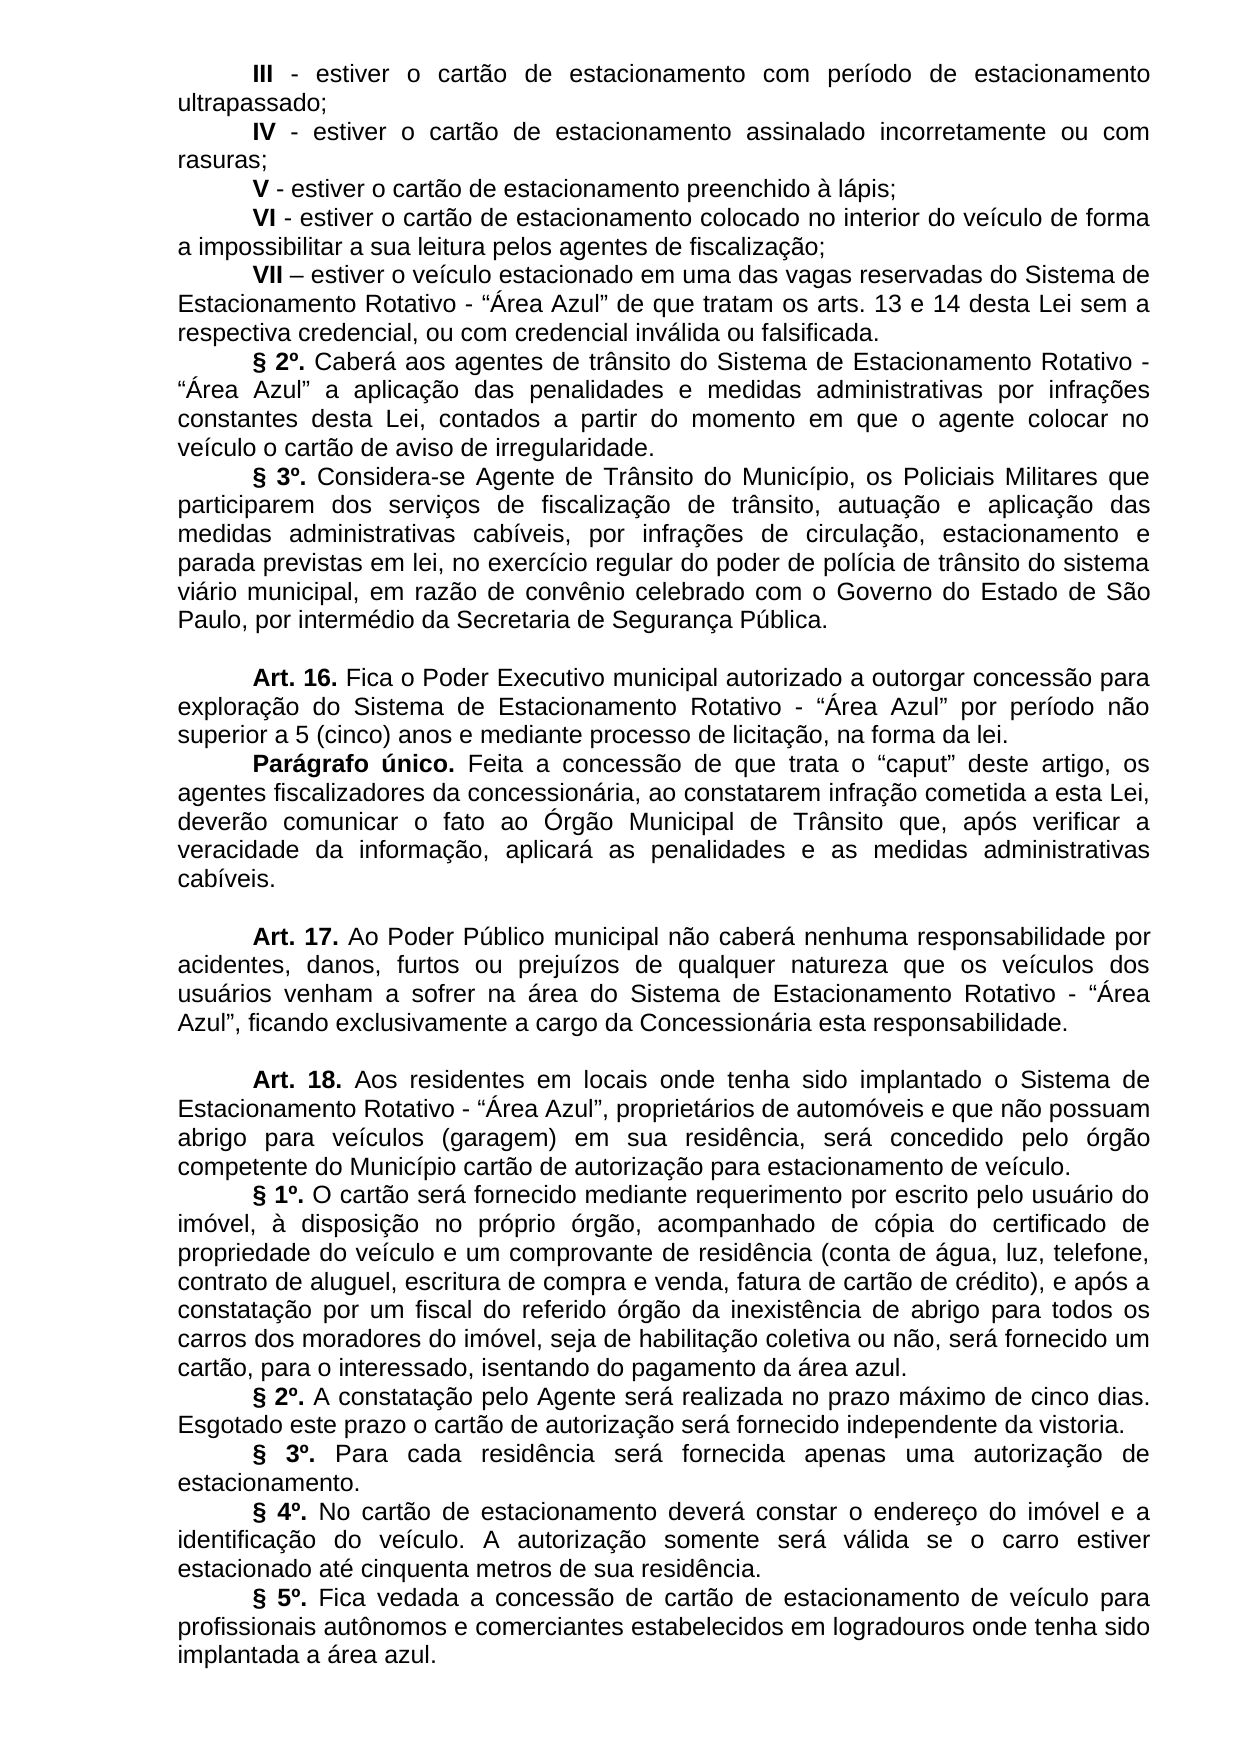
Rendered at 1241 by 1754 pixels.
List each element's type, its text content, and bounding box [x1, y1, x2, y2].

text VI - estiver o cartão de estacionamento colocado no interior do veículo de forma a impossibilitar a sua leitura pelos agentes de fiscalização; [177, 203, 1152, 260]
text § 4º. No cartão de estacionamento deverá constar o endereço do imóvel e a identificação do veículo. A autorização somente será válida se o carro estiver estacionado até cinquenta metros de sua residência. [177, 1497, 1152, 1583]
text Art. 18. Aos residentes em locais onde tenha sido implantado o Sistema de Estacionamento Rotativo - “Área Azul”, proprietários de automóveis e que não possuam abrigo para veículos (garagem) em sua residência, será concedido pelo órgão competente do Município cartão de autorização para estacionamento de veículo. [177, 1065, 1152, 1180]
text IV - estiver o cartão de estacionamento assinalado incorretamente ou com rasuras; [177, 117, 1152, 174]
text V - estiver o cartão de estacionamento preenchido à lápis; [177, 174, 1152, 203]
text § 2º. Caberá aos agentes de trânsito do Sistema de Estacionamento Rotativo - “Área Azul” a aplicação das penalidades e medidas administrativas por infrações constantes desta Lei, contados a partir do momento em que o agente colocar no veículo o cartão de aviso de irregularidade. [177, 347, 1152, 462]
text § 3º. Considera-se Agente de Trânsito do Município, os Policiais Militares que participarem dos serviços de fiscalização de trânsito, autuação e aplicação das medidas administrativas cabíveis, por infrações de circulação, estacionamento e parada previstas em lei, no exercício regular do poder de polícia de trânsito do sistema viário municipal, em razão de convênio celebrado com o Governo do Estado de São Paulo, por intermédio da Secretaria de Segurança Pública. [177, 462, 1152, 634]
text Art. 16. Fica o Poder Executivo municipal autorizado a outorgar concessão para exploração do Sistema de Estacionamento Rotativo - “Área Azul” por período não superior a 5 (cinco) anos e mediante processo de licitação, na forma da lei. [177, 663, 1152, 749]
text III - estiver o cartão de estacionamento com período de estacionamento ultrapassado; [177, 59, 1152, 117]
text § 2º. A constatação pelo Agente será realizada no prazo máximo de cinco dias. Esgotado este prazo o cartão de autorização será fornecido independente da vistoria. [177, 1382, 1152, 1439]
text Parágrafo único. Feita a concessão de que trata o “caput” deste artigo, os agentes fiscalizadores da concessionária, ao constatarem infração cometida a esta Lei, deverão comunicar o fato ao Órgão Municipal de Trânsito que, após verificar a veracidade da informação, aplicará as penalidades e as medidas administrativas cabíveis. [177, 749, 1152, 893]
text § 5º. Fica vedada a concessão de cartão de estacionamento de veículo para profissionais autônomos e comerciantes estabelecidos em logradouros onde tenha sido implantada a área azul. [177, 1583, 1152, 1669]
text VII – estiver o veículo estacionado em uma das vagas reservadas do Sistema de Estacionamento Rotativo - “Área Azul” de que tratam os arts. 13 e 14 desta Lei sem a respectiva credencial, ou com credencial inválida ou falsificada. [177, 260, 1152, 347]
text § 1º. O cartão será fornecido mediante requerimento por escrito pelo usuário do imóvel, à disposição no próprio órgão, acompanhado de cópia do certificado de propriedade do veículo e um comprovante de residência (conta de água, luz, telefone, contrato de aluguel, escritura de compra e venda, fatura de cartão de crédito), e após a constatação por um fiscal do referido órgão da inexistência de abrigo para todos os carros dos moradores do imóvel, seja de habilitação coletiva ou não, será fornecido um cartão, para o interessado, isentando do pagamento da área azul. [177, 1180, 1152, 1382]
text Art. 17. Ao Poder Público municipal não caberá nenhuma responsabilidade por acidentes, danos, furtos ou prejuízos de qualquer natureza que os veículos dos usuários venham a sofrer na área do Sistema de Estacionamento Rotativo - “Área Azul”, ficando exclusivamente a cargo da Concessionária esta responsabilidade. [177, 922, 1152, 1037]
text § 3º. Para cada residência será fornecida apenas uma autorização de estacionamento. [177, 1439, 1152, 1497]
